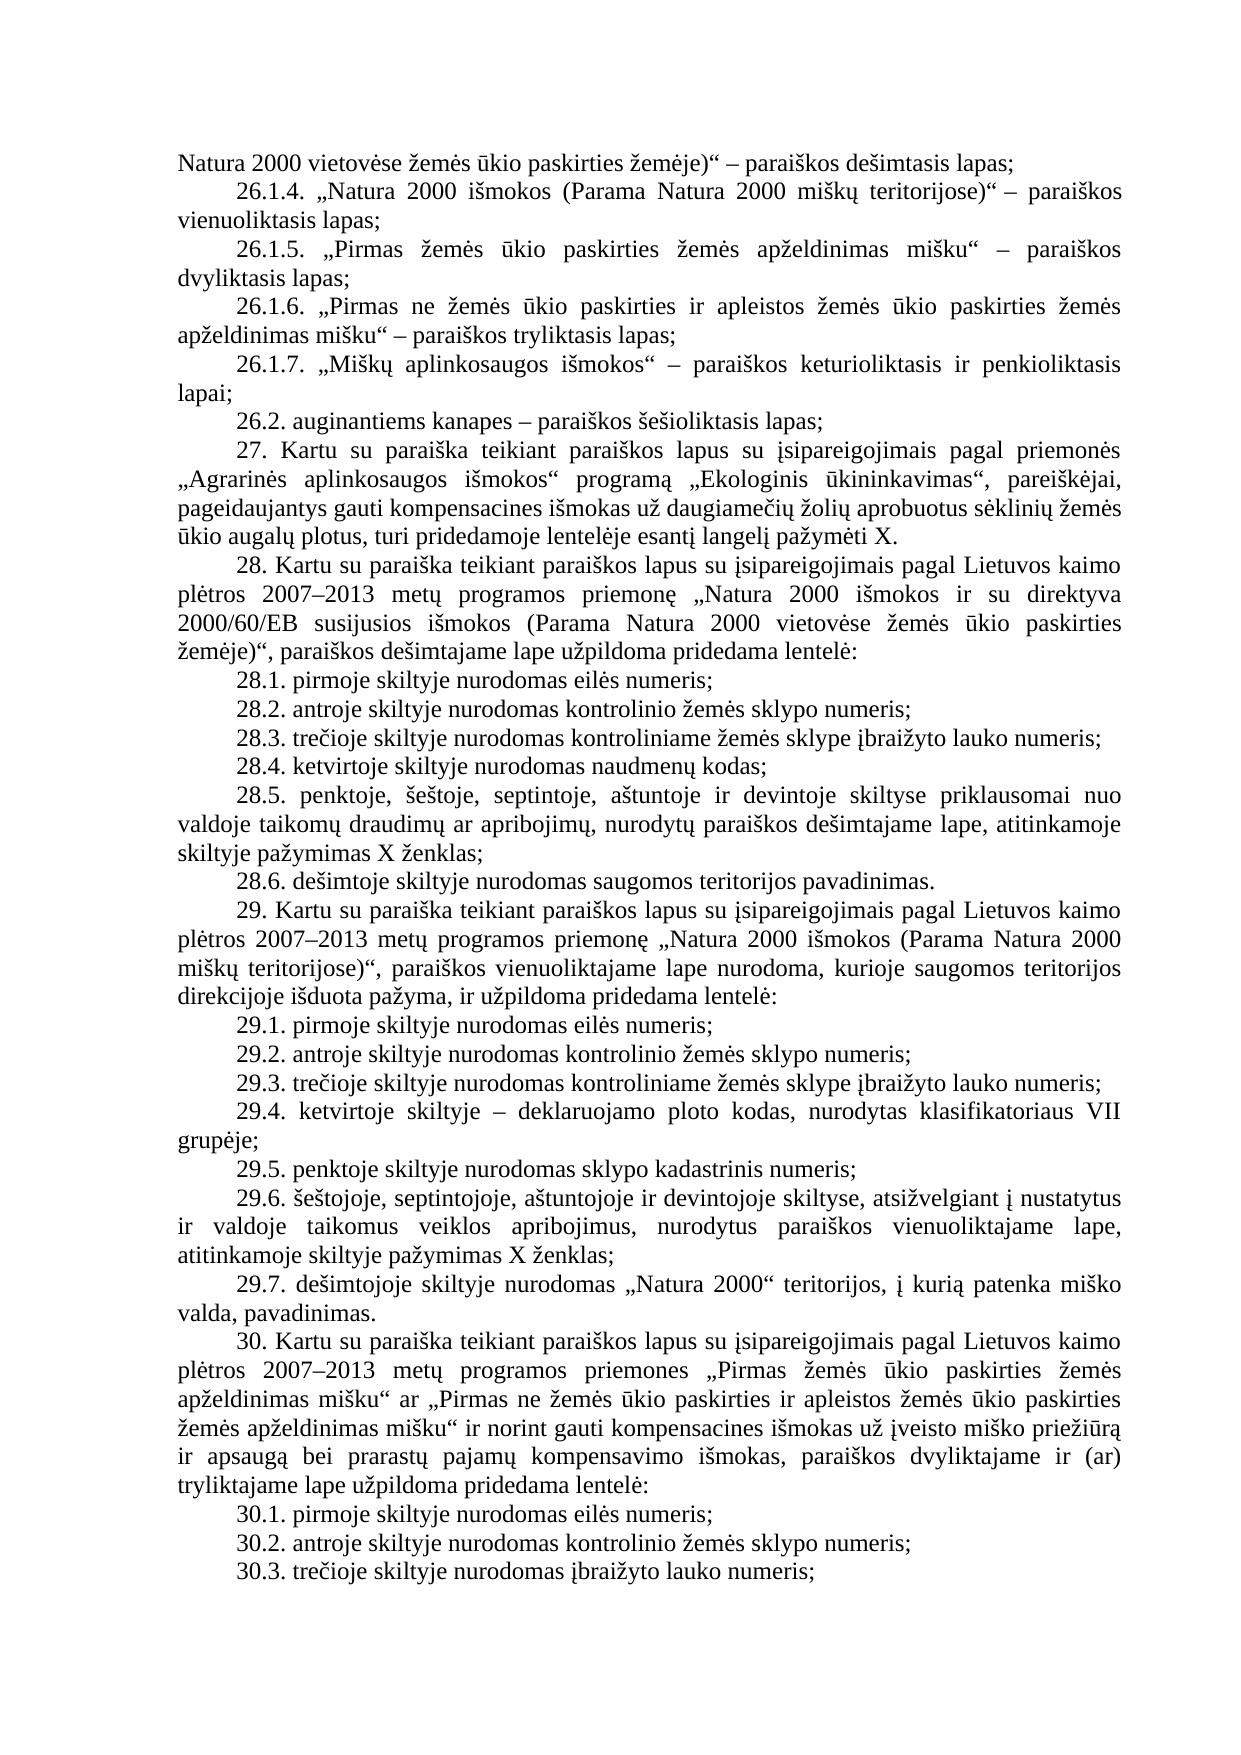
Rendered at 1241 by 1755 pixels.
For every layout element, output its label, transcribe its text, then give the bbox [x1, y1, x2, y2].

text Natura 2000 vietovėse žemės ūkio paskirties žemėje)“ – paraiškos dešimtasis lapas; [177, 148, 1122, 176]
text 26.1.6. „Pirmas ne žemės ūkio paskirties ir apleistos žemės ūkio paskirties žemės apželdinimas mišku“ – paraiškos tryliktasis lapas; [177, 291, 1122, 349]
text 30. Kartu su paraiška teikiant paraiškos lapus su įsipareigojimais pagal Lietuvos kaimo plėtros 2007–2013 metų programos priemones „Pirmas žemės ūkio paskirties žemės apželdinimas mišku“ ar „Pirmas ne žemės ūkio paskirties ir apleistos žemės ūkio paskirties žemės apželdinimas mišku“ ir norint gauti kompensacines išmokas už įveisto miško priežiūrą ir apsaugą bei prarastų pajamų kompensavimo išmokas, paraiškos dvyliktajame ir (ar) tryliktajame lape užpildoma pridedama lentelė: [177, 1326, 1122, 1499]
text 27. Kartu su paraiška teikiant paraiškos lapus su įsipareigojimais pagal priemonės „Agrarinės aplinkosaugos išmokos“ programą „Ekologinis ūkininkavimas“, pareiškėjai, pageidaujantys gauti kompensacines išmokas už daugiamečių žolių aprobuotus sėklinių žemės ūkio augalų plotus, turi pridedamoje lentelėje esantį langelį pažymėti X. [177, 435, 1122, 550]
text 28. Kartu su paraiška teikiant paraiškos lapus su įsipareigojimais pagal Lietuvos kaimo plėtros 2007–2013 metų programos priemonę „Natura 2000 išmokos ir su direktyva 2000/60/EB susijusios išmokos (Parama Natura 2000 vietovėse žemės ūkio paskirties žemėje)“, paraiškos dešimtajame lape užpildoma pridedama lentelė: [177, 550, 1122, 665]
text 28.4. ketvirtoje skiltyje nurodomas naudmenų kodas; [177, 751, 1122, 780]
text 28.2. antroje skiltyje nurodomas kontrolinio žemės sklypo numeris; [177, 694, 1122, 723]
text 29.2. antroje skiltyje nurodomas kontrolinio žemės sklypo numeris; [177, 1039, 1122, 1068]
text 29.1. pirmoje skiltyje nurodomas eilės numeris; [177, 1010, 1122, 1039]
text 26.1.7. „Miškų aplinkosaugos išmokos“ – paraiškos keturioliktasis ir penkioliktasis lapai; [177, 349, 1122, 406]
text 26.1.5. „Pirmas žemės ūkio paskirties žemės apželdinimas mišku“ – paraiškos dvyliktasis lapas; [177, 234, 1122, 291]
text 29.5. penktoje skiltyje nurodomas sklypo kadastrinis numeris; [177, 1154, 1122, 1183]
text 29. Kartu su paraiška teikiant paraiškos lapus su įsipareigojimais pagal Lietuvos kaimo plėtros 2007–2013 metų programos priemonę „Natura 2000 išmokos (Parama Natura 2000 miškų teritorijose)“, paraiškos vienuoliktajame lape nurodoma, kurioje saugomos teritorijos direkcijoje išduota pažyma, ir užpildoma pridedama lentelė: [177, 895, 1122, 1010]
text 30.2. antroje skiltyje nurodomas kontrolinio žemės sklypo numeris; [177, 1528, 1122, 1556]
text 28.5. penktoje, šeštoje, septintoje, aštuntoje ir devintoje skiltyse priklausomai nuo valdoje taikomų draudimų ar apribojimų, nurodytų paraiškos dešimtajame lape, atitinkamoje skiltyje pažymimas X ženklas; [177, 780, 1122, 866]
text 26.1.4. „Natura 2000 išmokos (Parama Natura 2000 miškų teritorijose)“ – paraiškos vienuoliktasis lapas; [177, 176, 1122, 234]
text 30.1. pirmoje skiltyje nurodomas eilės numeris; [177, 1499, 1122, 1528]
text 28.6. dešimtoje skiltyje nurodomas saugomos teritorijos pavadinimas. [177, 866, 1122, 895]
text 29.3. trečioje skiltyje nurodomas kontroliniame žemės sklype įbraižyto lauko numeris; [177, 1068, 1122, 1096]
text 26.2. auginantiems kanapes – paraiškos šešioliktasis lapas; [177, 406, 1122, 435]
text 28.3. trečioje skiltyje nurodomas kontroliniame žemės sklype įbraižyto lauko numeris; [177, 723, 1122, 751]
text 30.3. trečioje skiltyje nurodomas įbraižyto lauko numeris; [177, 1556, 1122, 1585]
text 29.7. dešimtojoje skiltyje nurodomas „Natura 2000“ teritorijos, į kurią patenka miško valda, pavadinimas. [177, 1269, 1122, 1326]
text 29.4. ketvirtoje skiltyje – deklaruojamo ploto kodas, nurodytas klasifikatoriaus VII grupėje; [177, 1096, 1122, 1154]
text 29.6. šeštojoje, septintojoje, aštuntojoje ir devintojoje skiltyse, atsižvelgiant į nustatytus ir valdoje taikomus veiklos apribojimus, nurodytus paraiškos vienuoliktajame lape, atitinkamoje skiltyje pažymimas X ženklas; [177, 1183, 1122, 1269]
text 28.1. pirmoje skiltyje nurodomas eilės numeris; [177, 665, 1122, 694]
